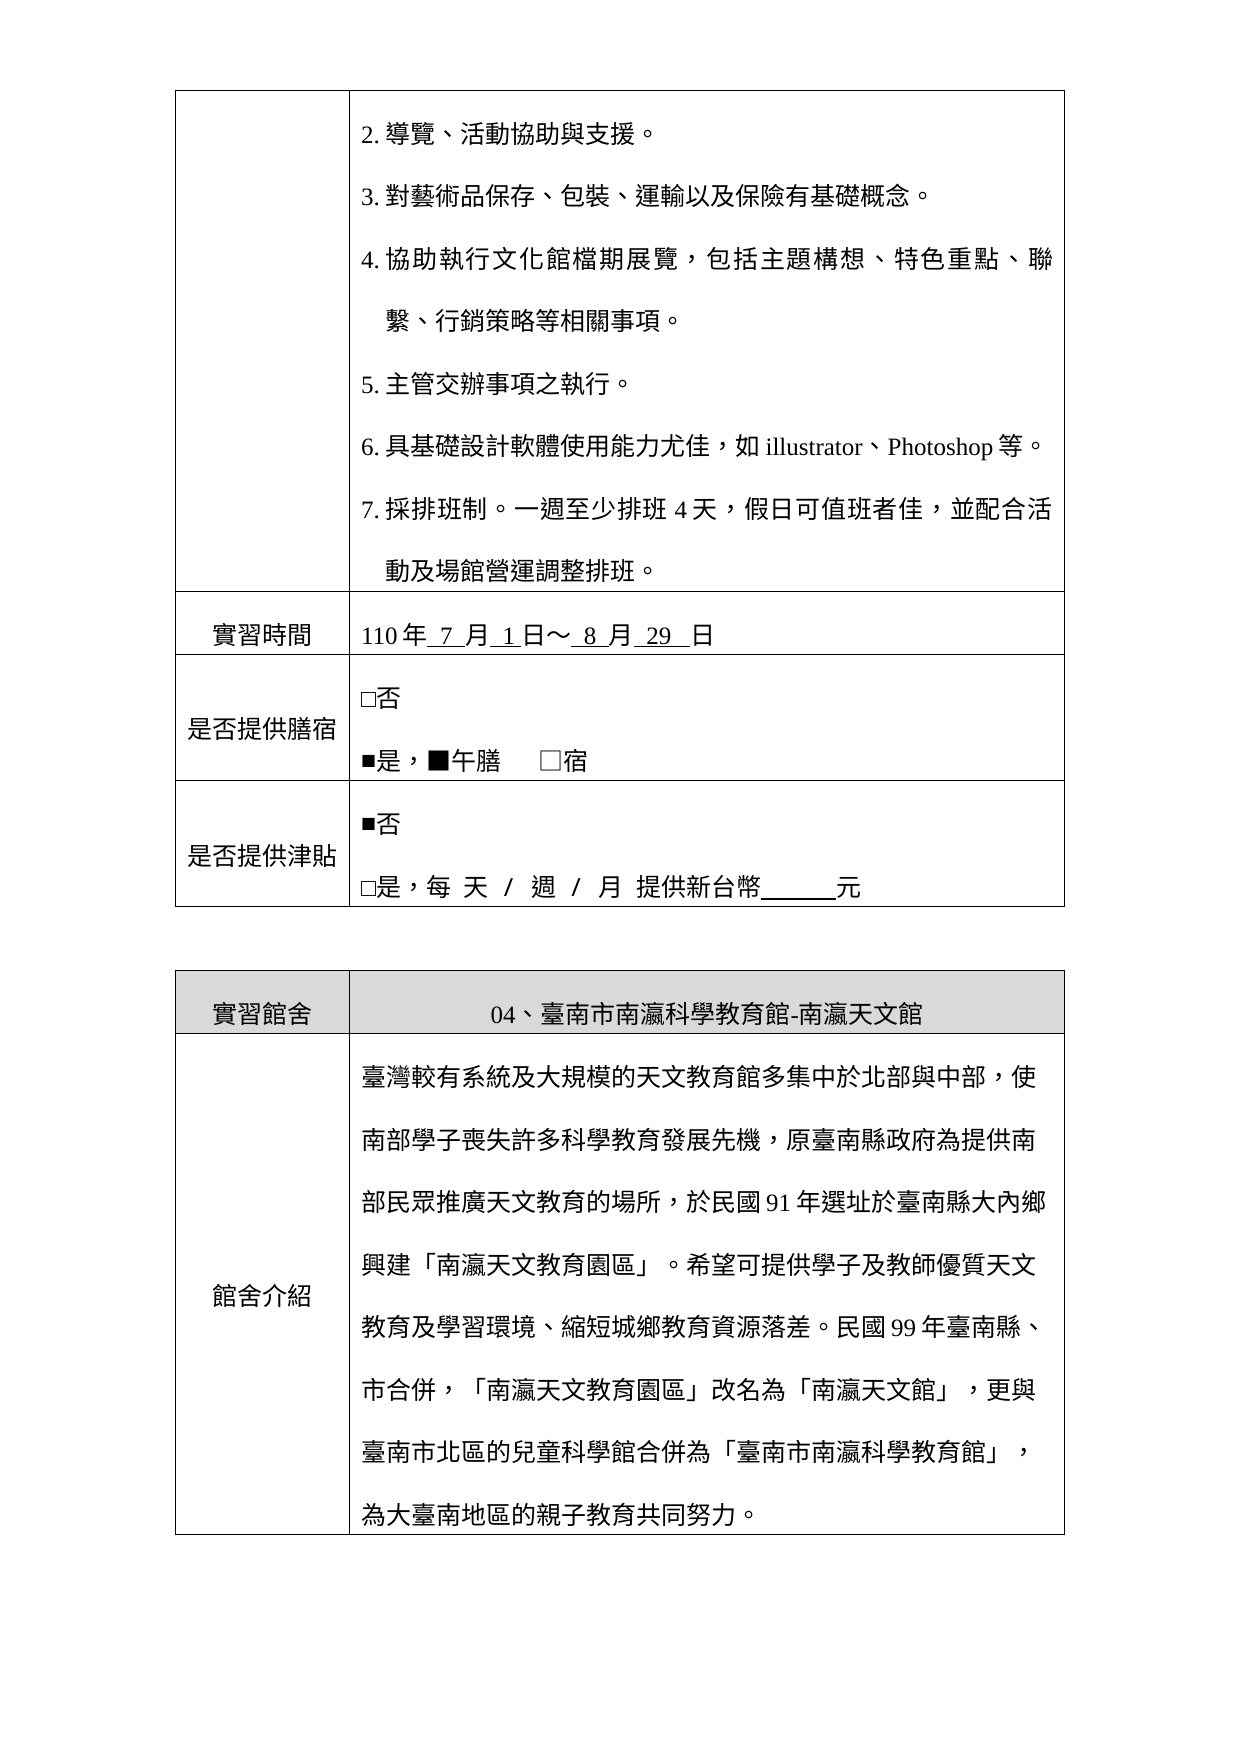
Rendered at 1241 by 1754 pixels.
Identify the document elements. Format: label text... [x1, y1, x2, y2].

table_header 04、臺南市南瀛科學教育館-南瀛天文館 [350, 971, 1064, 1033]
table_cell 是否提供膳宿 [176, 655, 349, 780]
table_cell [176, 91, 349, 591]
table_cell 臺灣較有系統及大規模的天文教育館多集中於北部與中部，使南部學子喪失許多科學教育發展先機，原臺南縣政府為提供南部民眾推廣天文教育的場所，於民國91年選址於臺南縣大內鄉興建「南瀛天文教育園區」。希望可提供學子及教師優質天文教育及學習環境、縮短城鄉教育資源落差。民國99年臺南縣、市合併，「南瀛天文教育園區」改名為「南瀛天文館」，更與臺南市北區的兒童科學館合併為「臺南市南瀛科學教育館」，為大臺南地區的親子教育共同努力。 [350, 1034, 1064, 1534]
table_cell 實習工作內容說明： 展場現場服務與接待。 導覽、活動協助與支援。 對藝術品保存、包裝、運輸以及保險有基礎概念。 協助執行文化館檔期展覽，包括主題構想、特色重點、聯繫、行銷策略等相關事項。 主管交辦事項之執行。 具基礎設計軟體使用能力尤佳，如illustrator、Photoshop等。 採排班制。一週至少排班4天，假日可值班者佳，並配合活動及場館營運調整排班。 [350, 91, 1064, 591]
table_cell 110年 7 月 1 日～ 8 月 29 日 [350, 592, 1064, 654]
table_cell □否 ■是，■午膳 □宿 [350, 655, 1064, 780]
table_cell 館舍介紹 [176, 1034, 349, 1534]
table_cell ■否 □是，每 天 / 週 / 月 提供新台幣 元 [350, 781, 1064, 906]
table_cell 是否提供津貼 [176, 781, 349, 906]
table_header 實習館舍 [176, 971, 349, 1033]
table_cell 實習時間 [176, 592, 349, 654]
